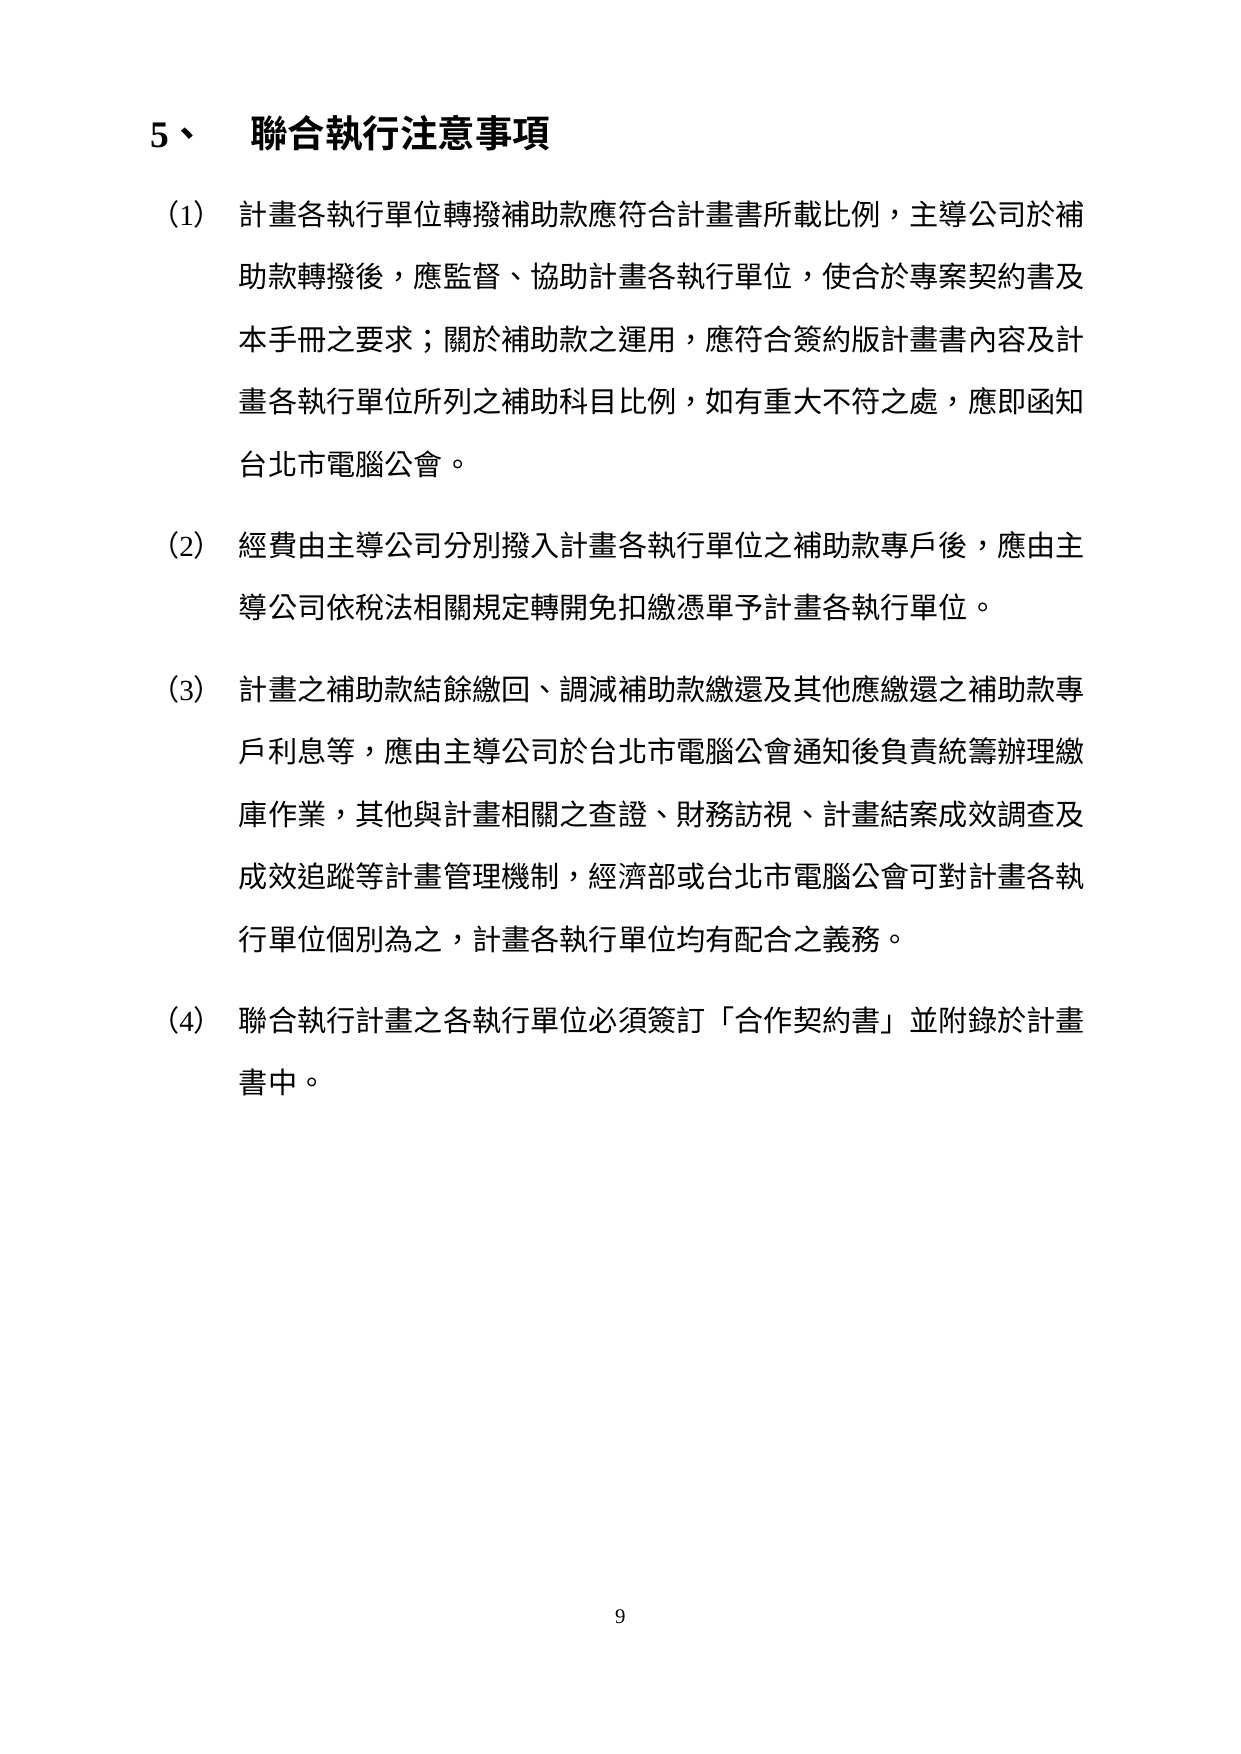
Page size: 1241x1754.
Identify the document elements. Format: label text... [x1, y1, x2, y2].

subtitle 聯合執行注意事項 [150, 89, 1090, 152]
list 經費由主導公司分別撥入計畫各執行單位之補助款專戶後，應由主導公司依稅法相關規定轉開免扣繳憑單予計畫各執行單位。 [150, 502, 1090, 627]
list 聯合執行計畫之各執行單位必須簽訂「合作契約書」並附錄於計畫書中。 [150, 977, 1090, 1102]
list 計畫之補助款結餘繳回、調減補助款繳還及其他應繳還之補助款專戶利息等，應由主導公司於台北市電腦公會通知後負責統籌辦理繳庫作業，其他與計畫相關之查證、財務訪視、計畫結案成效調查及成效追蹤等計畫管理機制，經濟部或台北市電腦公會可對計畫各執行單位個別為之，計畫各執行單位均有配合之義務。 [150, 646, 1090, 958]
list 計畫各執行單位轉撥補助款應符合計畫書所載比例，主導公司於補助款轉撥後，應監督、協助計畫各執行單位，使合於專案契約書及本手冊之要求；關於補助款之運用，應符合簽約版計畫書內容及計畫各執行單位所列之補助科目比例，如有重大不符之處，應即函知台北市電腦公會。 [150, 171, 1090, 483]
